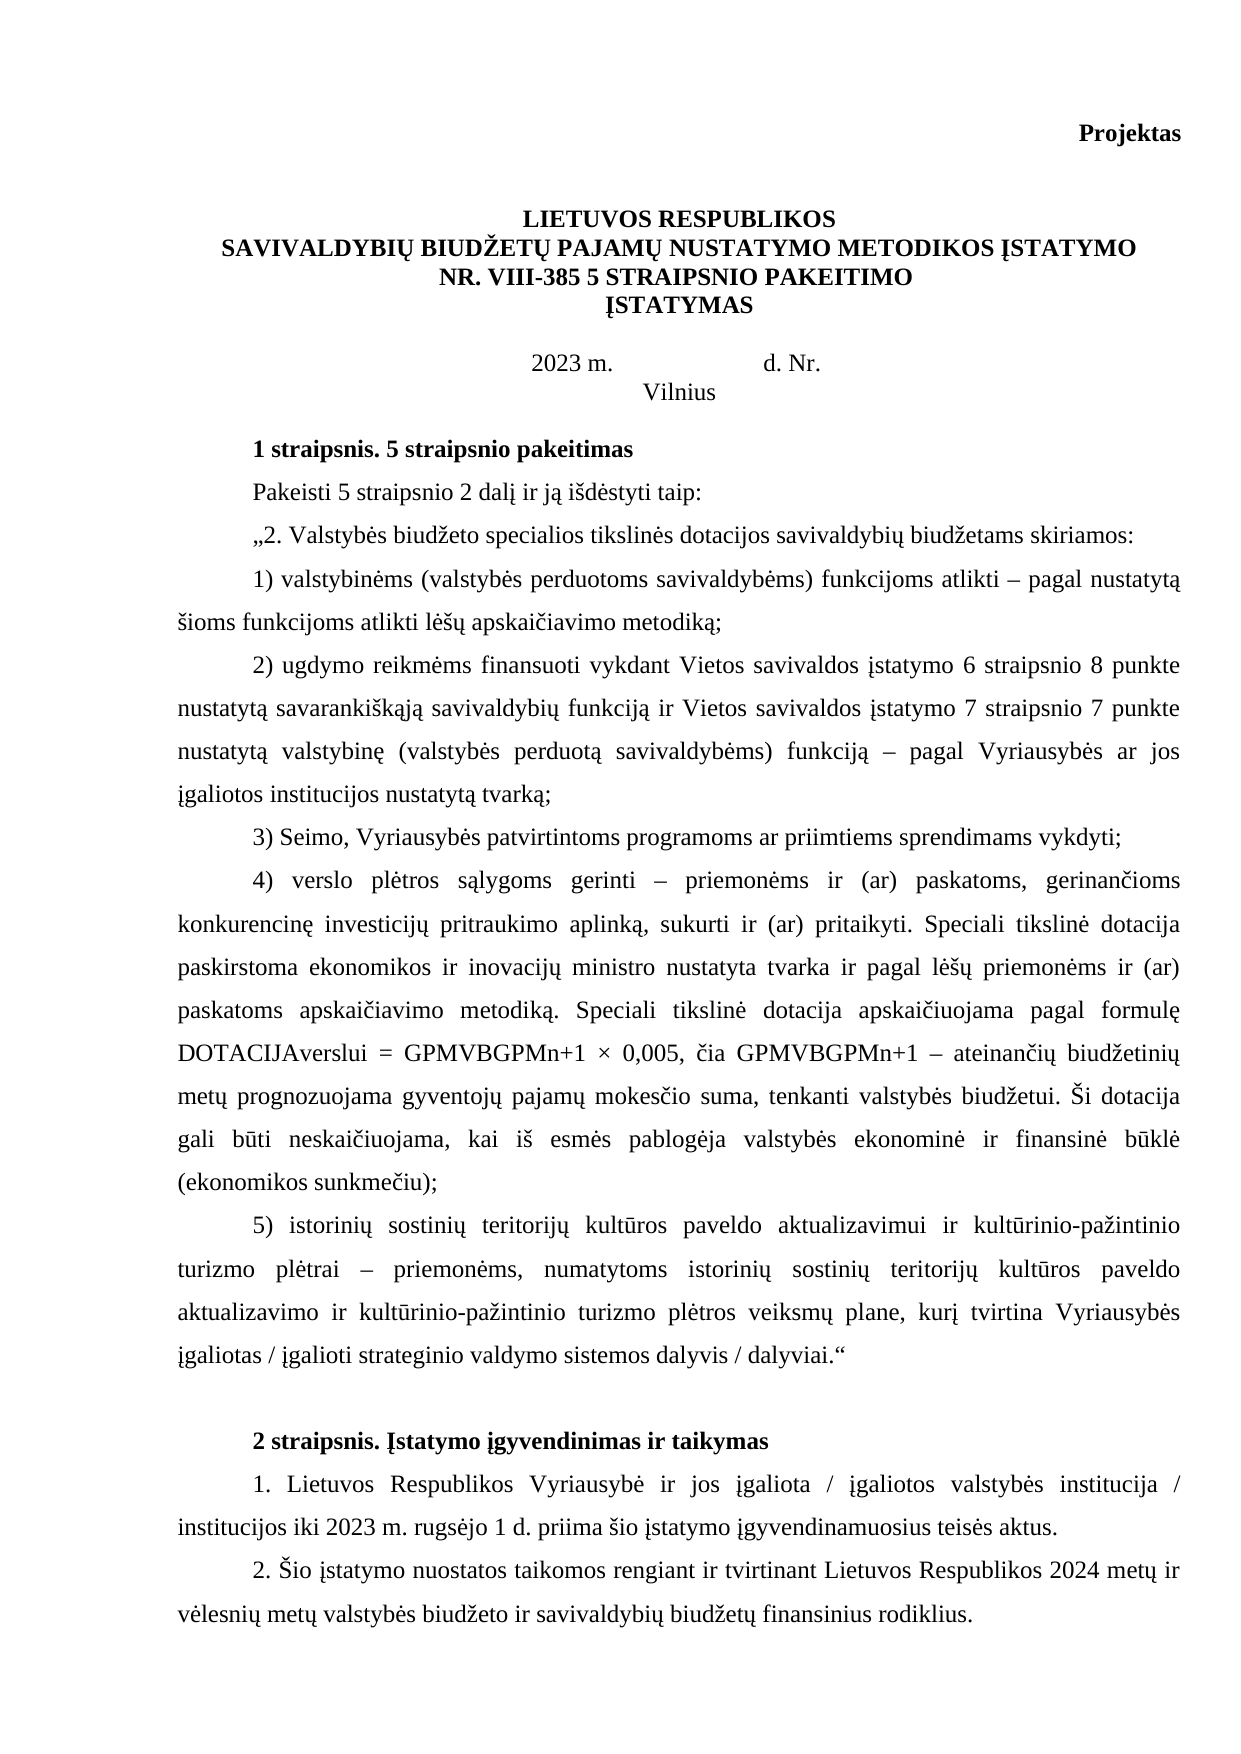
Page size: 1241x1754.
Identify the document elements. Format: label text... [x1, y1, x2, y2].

text 1. Lietuvos Respublikos Vyriausybė ir jos įgaliota / įgaliotos valstybės institucija / institucijos iki 2023 m. rugsėjo 1 d. priima šio įstatymo įgyvendinamuosius teisės aktus. [177, 1469, 1181, 1541]
text 2 straipsnis. Įstatymo įgyvendinimas ir taikymas [177, 1426, 1181, 1455]
text Projektas [856, 118, 1181, 147]
text 2. Šio įstatymo nuostatos taikomos rengiant ir tvirtinant Lietuvos Respublikos 2024 metų ir vėlesnių metų valstybės biudžeto ir savivaldybių biudžetų finansinius rodiklius. [177, 1556, 1181, 1627]
text 1) valstybinėms (valstybės perduotoms savivaldybėms) funkcijoms atlikti – pagal nustatytą šioms funkcijoms atlikti lėšų apskaičiavimo metodiką; [177, 564, 1181, 636]
text 1 straipsnis. 5 straipsnio pakeitimas [177, 434, 1181, 463]
text LIETUVOS RESPUBLIKOS [177, 204, 1181, 233]
text „2. Valstybės biudžeto specialios tikslinės dotacijos savivaldybių biudžetams skiriamos: [177, 521, 1181, 549]
text 4) verslo plėtros sąlygoms gerinti – priemonėms ir (ar) paskatoms, gerinančioms konkurencinę investicijų pritraukimo aplinką, sukurti ir (ar) pritaikyti. Speciali tikslinė dotacija paskirstoma ekonomikos ir inovacijų ministro nustatyta tvarka ir pagal lėšų priemonėms ir (ar) paskatoms apskaičiavimo metodiką. Speciali tikslinė dotacija apskaičiuojama pagal formulę DOTACIJAverslui = GPMVBGPMn+1 × 0,005, čia GPMVBGPMn+1 – ateinančių biudžetinių metų prognozuojama gyventojų pajamų mokesčio suma, tenkanti valstybės biudžetui. Ši dotacija gali būti neskaičiuojama, kai iš esmės pablogėja valstybės ekonominė ir finansinė būklė (ekonomikos sunkmečiu); [177, 866, 1181, 1196]
text Vilnius [177, 377, 1181, 406]
text NR. VIII-385 5 STRAIPSNIO PAKEITIMO [177, 262, 1181, 291]
text 2023 m. d. Nr. [177, 348, 1181, 377]
text ĮSTATYMAS [177, 291, 1181, 319]
text SAVIVALDYBIŲ BIUDŽETŲ PAJAMŲ NUSTATYMO METODIKOS ĮSTATYMO [177, 233, 1181, 262]
text 3) Seimo, Vyriausybės patvirtintoms programoms ar priimtiems sprendimams vykdyti; [177, 822, 1181, 851]
text 2) ugdymo reikmėms finansuoti vykdant Vietos savivaldos įstatymo 6 straipsnio 8 punkte nustatytą savarankiškąją savivaldybių funkciją ir Vietos savivaldos įstatymo 7 straipsnio 7 punkte nustatytą valstybinę (valstybės perduotą savivaldybėms) funkciją – pagal Vyriausybės ar jos įgaliotos institucijos nustatytą tvarką; [177, 650, 1181, 808]
text 5) istorinių sostinių teritorijų kultūros paveldo aktualizavimui ir kultūrinio-pažintinio turizmo plėtrai – priemonėms, numatytoms istorinių sostinių teritorijų kultūros paveldo aktualizavimo ir kultūrinio-pažintinio turizmo plėtros veiksmų plane, kurį tvirtina Vyriausybės įgaliotas / įgalioti strateginio valdymo sistemos dalyvis / dalyviai.“ [177, 1211, 1181, 1369]
text Pakeisti 5 straipsnio 2 dalį ir ją išdėstyti taip: [177, 477, 1181, 506]
